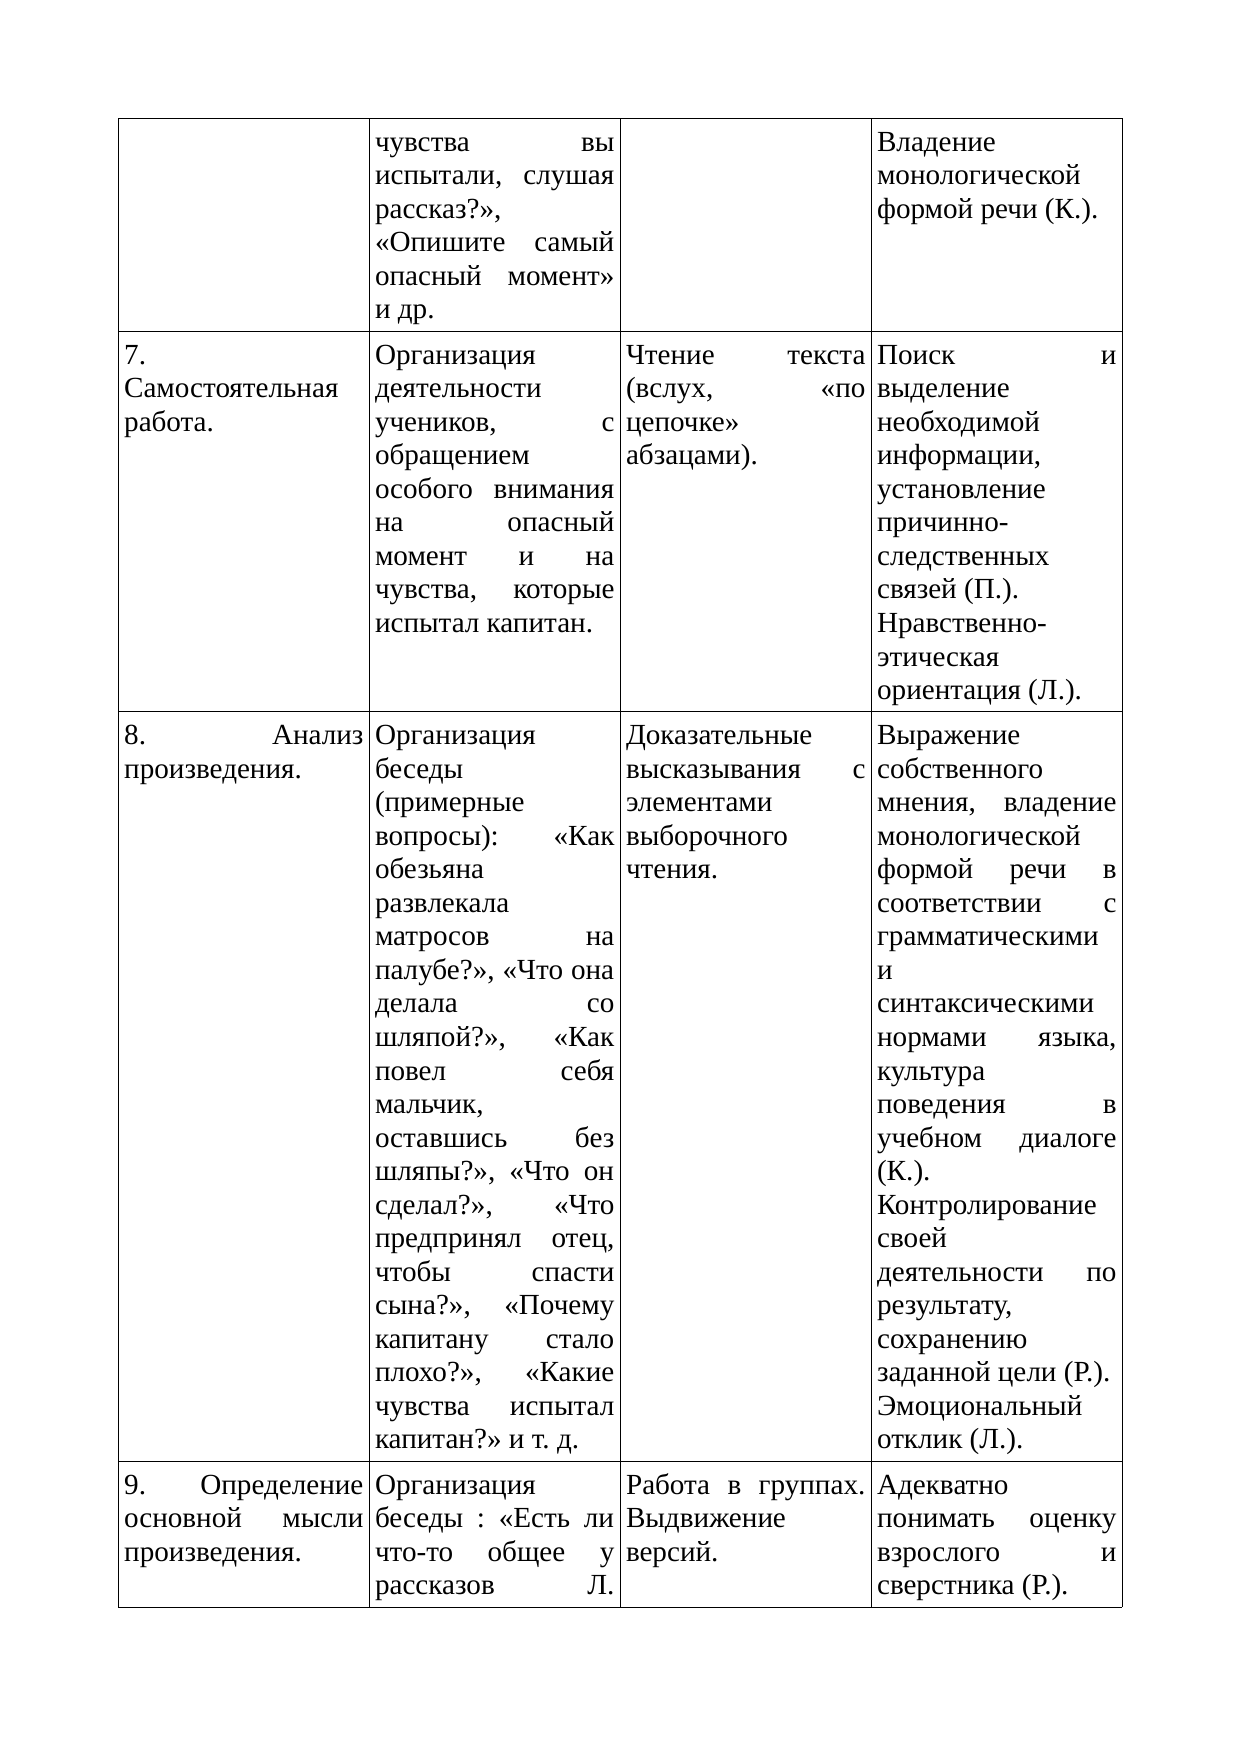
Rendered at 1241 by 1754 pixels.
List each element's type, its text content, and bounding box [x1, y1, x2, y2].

table_cell Владение монологической формой речи (К.). [872, 119, 1122, 331]
table_cell 9. Определение основной мысли произведения. [119, 1462, 369, 1607]
table_cell Организация беседы (примерные вопросы): «Как обезьяна развлекала матросов на палубе?», «Что она делала со шляпой?», «Как повел себя мальчик, оставшись без шляпы?», «Что он сделал?», «Что предпринял отец, чтобы спасти сына?», «Почему капитану стало плохо?», «Какие чувства испытал капитан?» и т. д. [370, 712, 620, 1461]
table_cell чувства вы испытали, слушая рассказ?», «Опишите самый опасный момент» и др. [370, 119, 620, 331]
table_cell [621, 119, 871, 331]
table_cell Чтение текста (вслух, «по цепочке» абзацами). [621, 332, 871, 711]
table_cell Организация деятельности учеников, с обращением особого внимания на опасный момент и на чувства, которые испытал капитан. [370, 332, 620, 711]
table_cell Выражение собственного мнения, владение монологической формой речи в соответствии с грамматическими и синтаксическими нормами языка, культура поведения в учебном диалоге (К.). Контролирование своей деятельности по результату, сохранению заданной цели (Р.). Эмоциональный отклик (Л.). [872, 712, 1122, 1461]
table_cell Поиск и выделение необходимой информации, установление причинно-следственных связей (П.). Нравственно-этическая ориентация (Л.). [872, 332, 1122, 711]
table_cell 8. Анализ произведения. [119, 712, 369, 1461]
table_cell [119, 119, 369, 331]
table_cell 7. Самостоятельная работа. [119, 332, 369, 711]
table_cell Работа в группах. Выдвижение версий. [621, 1462, 871, 1607]
table_cell Адекватно понимать оценку взрослого и сверстника (Р.). [872, 1462, 1122, 1607]
table_cell Доказательные высказывания с элементами выборочного чтения. [621, 712, 871, 1461]
table_cell Организация беседы : «Есть ли что-то общее у рассказов Л. [370, 1462, 620, 1607]
